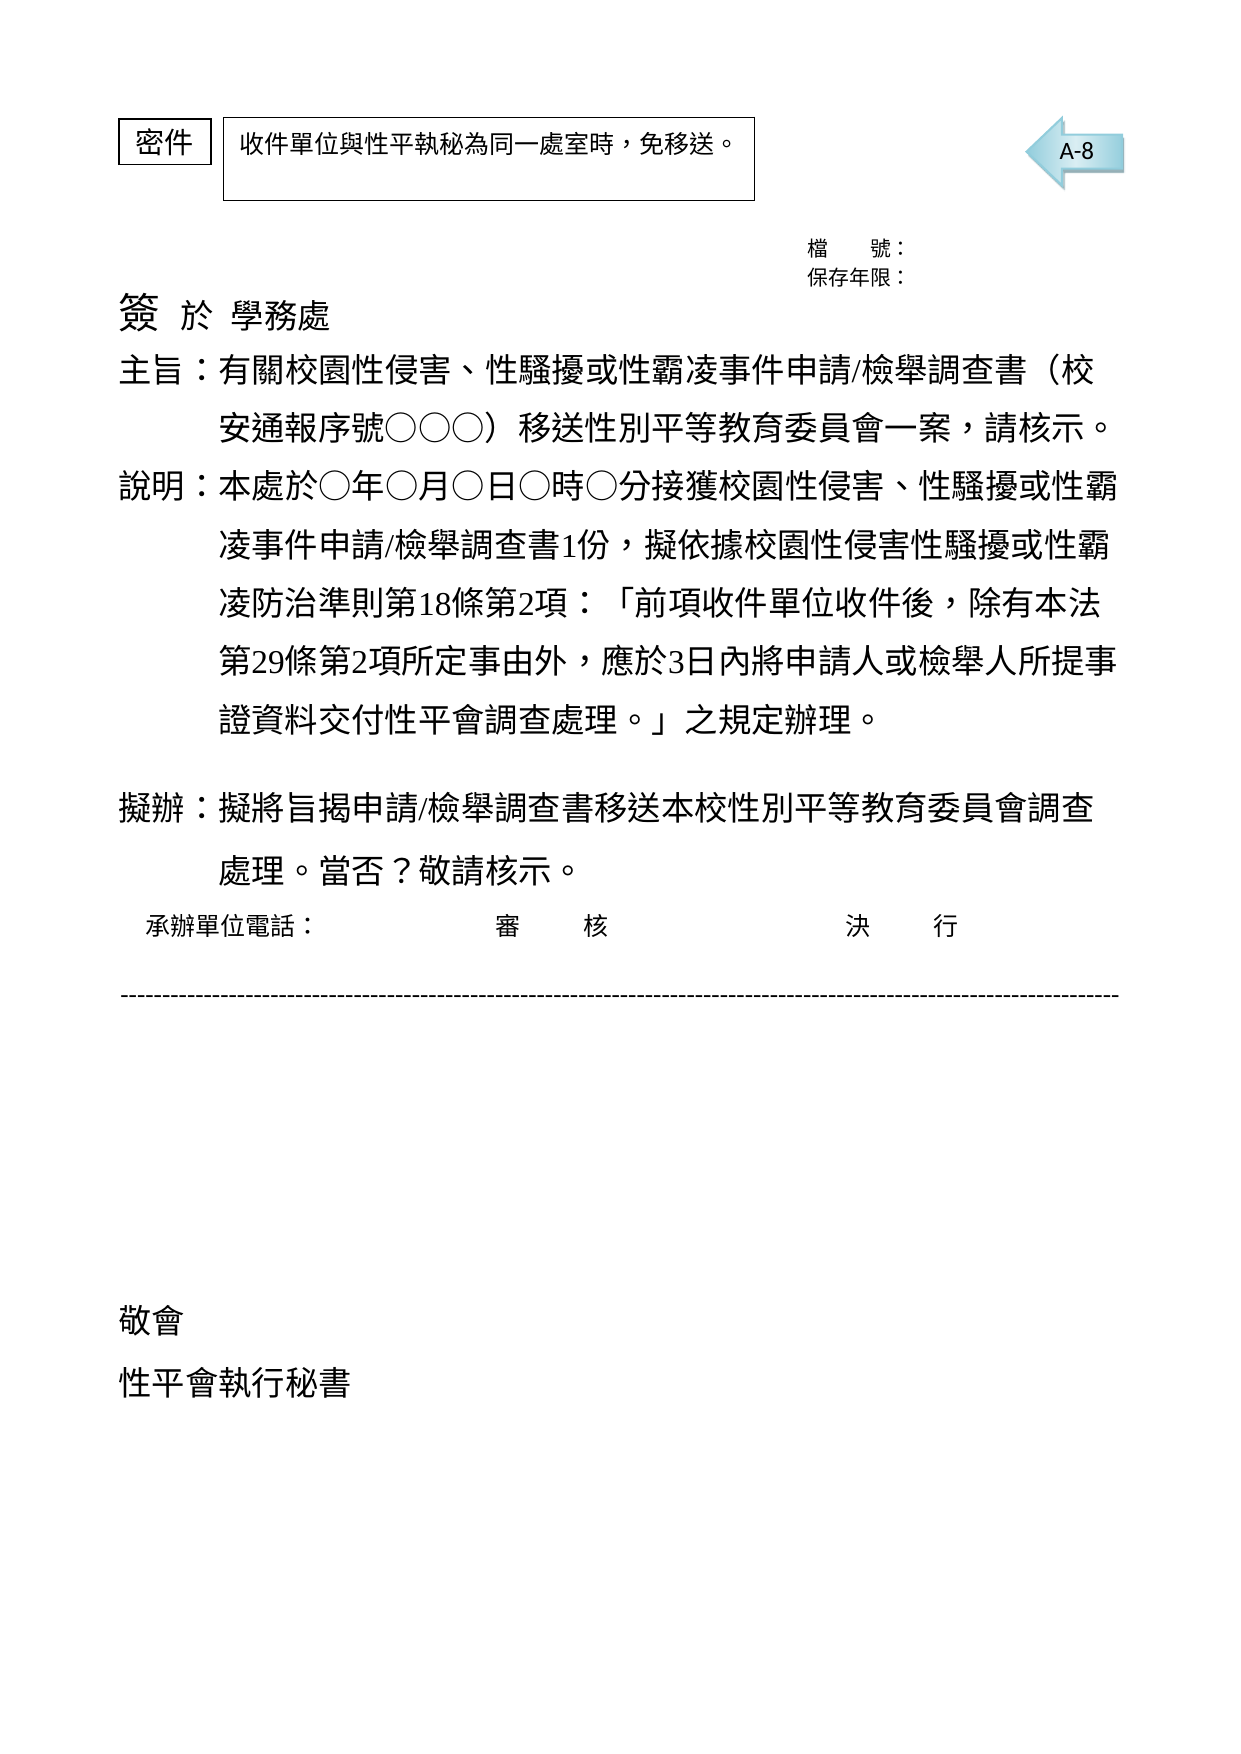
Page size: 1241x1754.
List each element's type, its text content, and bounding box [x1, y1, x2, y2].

text 說明：本處於○年○月○日○時○分接獲校園性侵害、性騷擾或性霸凌事件申請/檢舉調查書1份，擬依據校園性侵害性騷擾或性霸凌防治準則第18條第2項：「前項收件單位收件後，除有本法第29條第2項所定事由外，應於3日內將申請人或檢舉人所提事證資料交付性平會調查處理。」之規定辦理。 [118, 452, 1122, 744]
text 保存年限： [807, 262, 974, 292]
text 承辦單位電話： 審 核 決 行 [146, 907, 1004, 943]
text 主旨：有關校園性侵害、性騷擾或性霸凌事件申請/檢舉調查書（校安通報序號○○○）移送性別平等教育委員會一案，請核示。 [118, 335, 1122, 452]
text 密件 [135, 127, 195, 156]
text 性平會執行秘書 [118, 1339, 1122, 1402]
text 敬會 [118, 1277, 1122, 1339]
text ------------------------------------------------------------------------------------------------------------------------ [118, 952, 1122, 1014]
text 擬辦：擬將旨揭申請/檢舉調查書移送本校性別平等教育委員會調查處理。當否？敬請核示。 [118, 764, 1122, 889]
text 檔 號： [807, 233, 974, 262]
text 收件單位與性平執秘為同一處室時，免移送。 [239, 124, 739, 161]
text 簽 於 學務處 [118, 226, 1122, 335]
